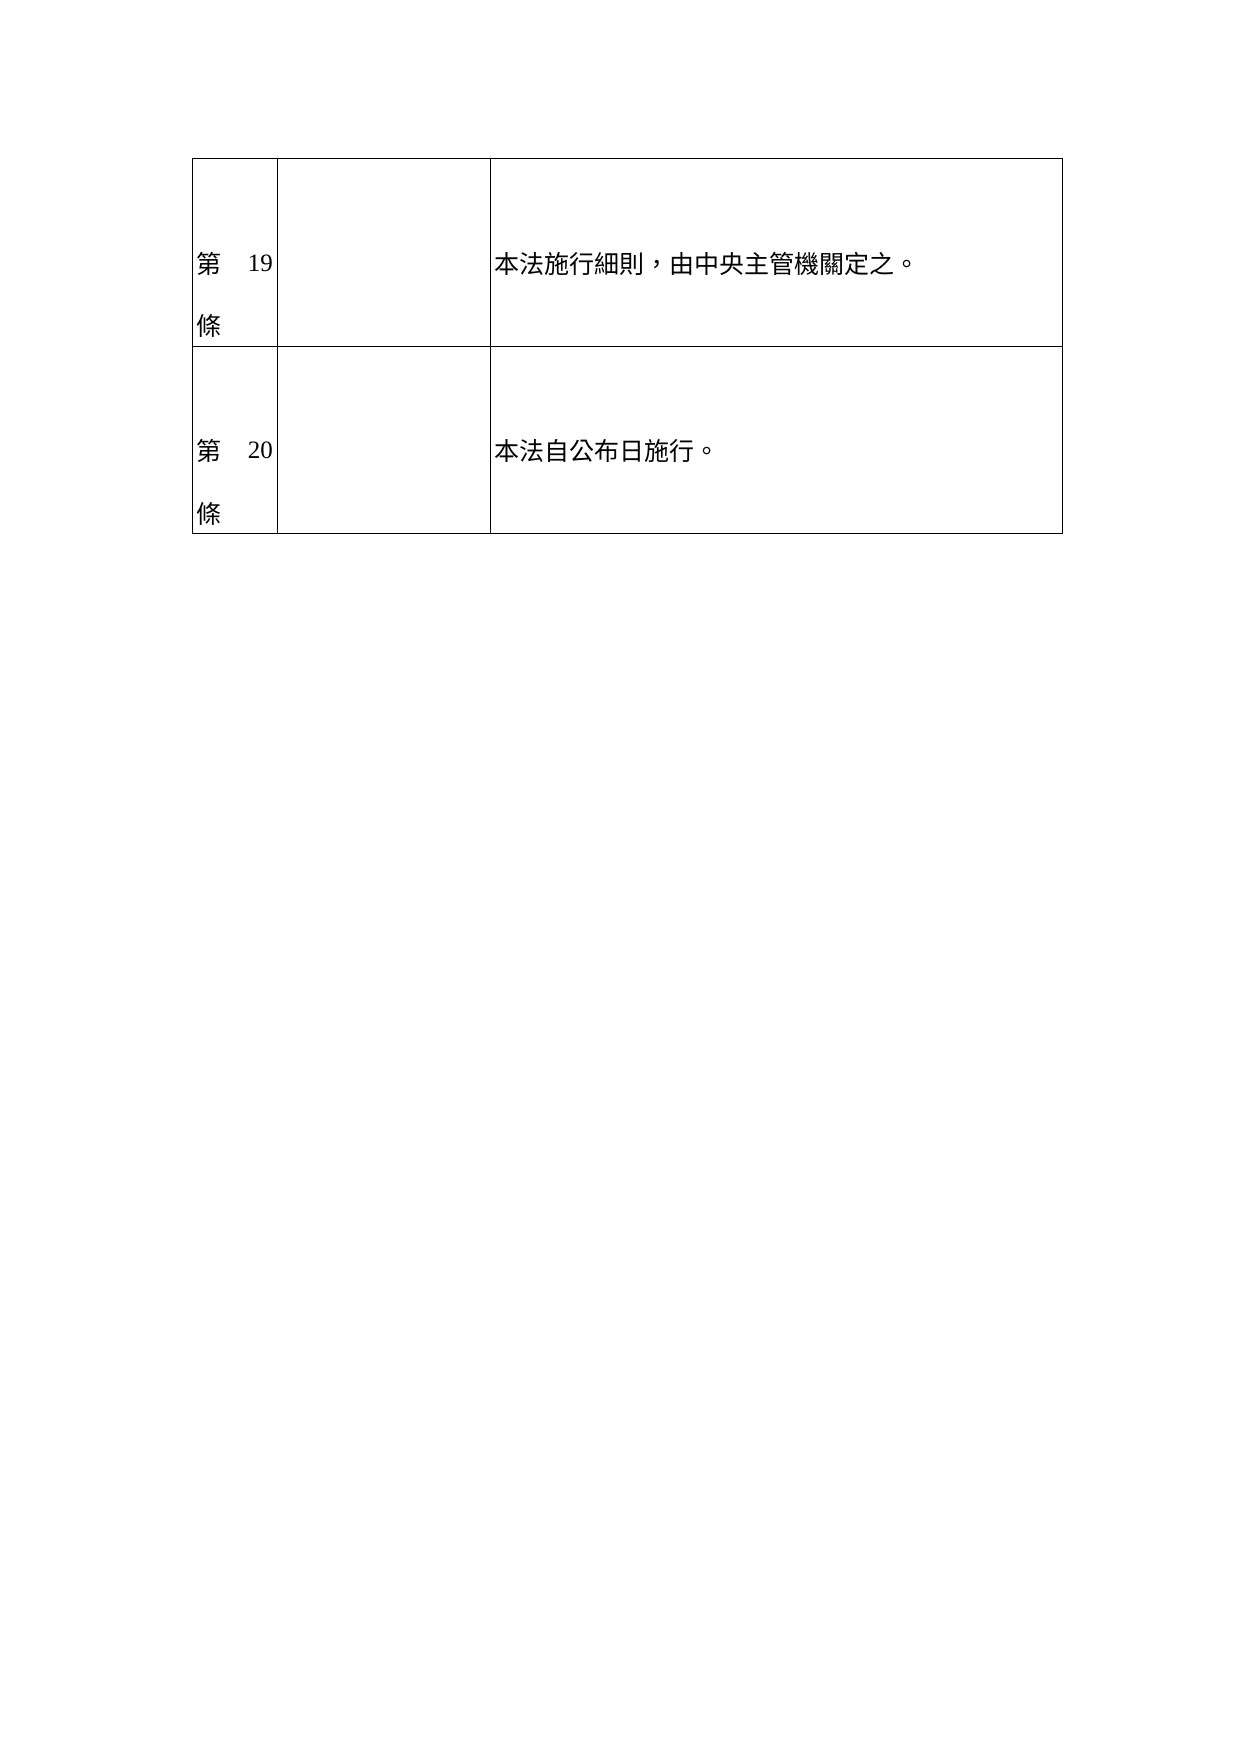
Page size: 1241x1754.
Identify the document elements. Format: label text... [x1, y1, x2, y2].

table_cell [278, 347, 490, 533]
table_cell [278, 159, 490, 346]
table_cell 第 20 條 [193, 347, 277, 533]
table_cell 第 19 條 [193, 159, 277, 346]
table_cell 本法施行細則，由中央主管機關定之。 [491, 159, 1062, 346]
table_cell 本法自公布日施行。 [491, 347, 1062, 533]
